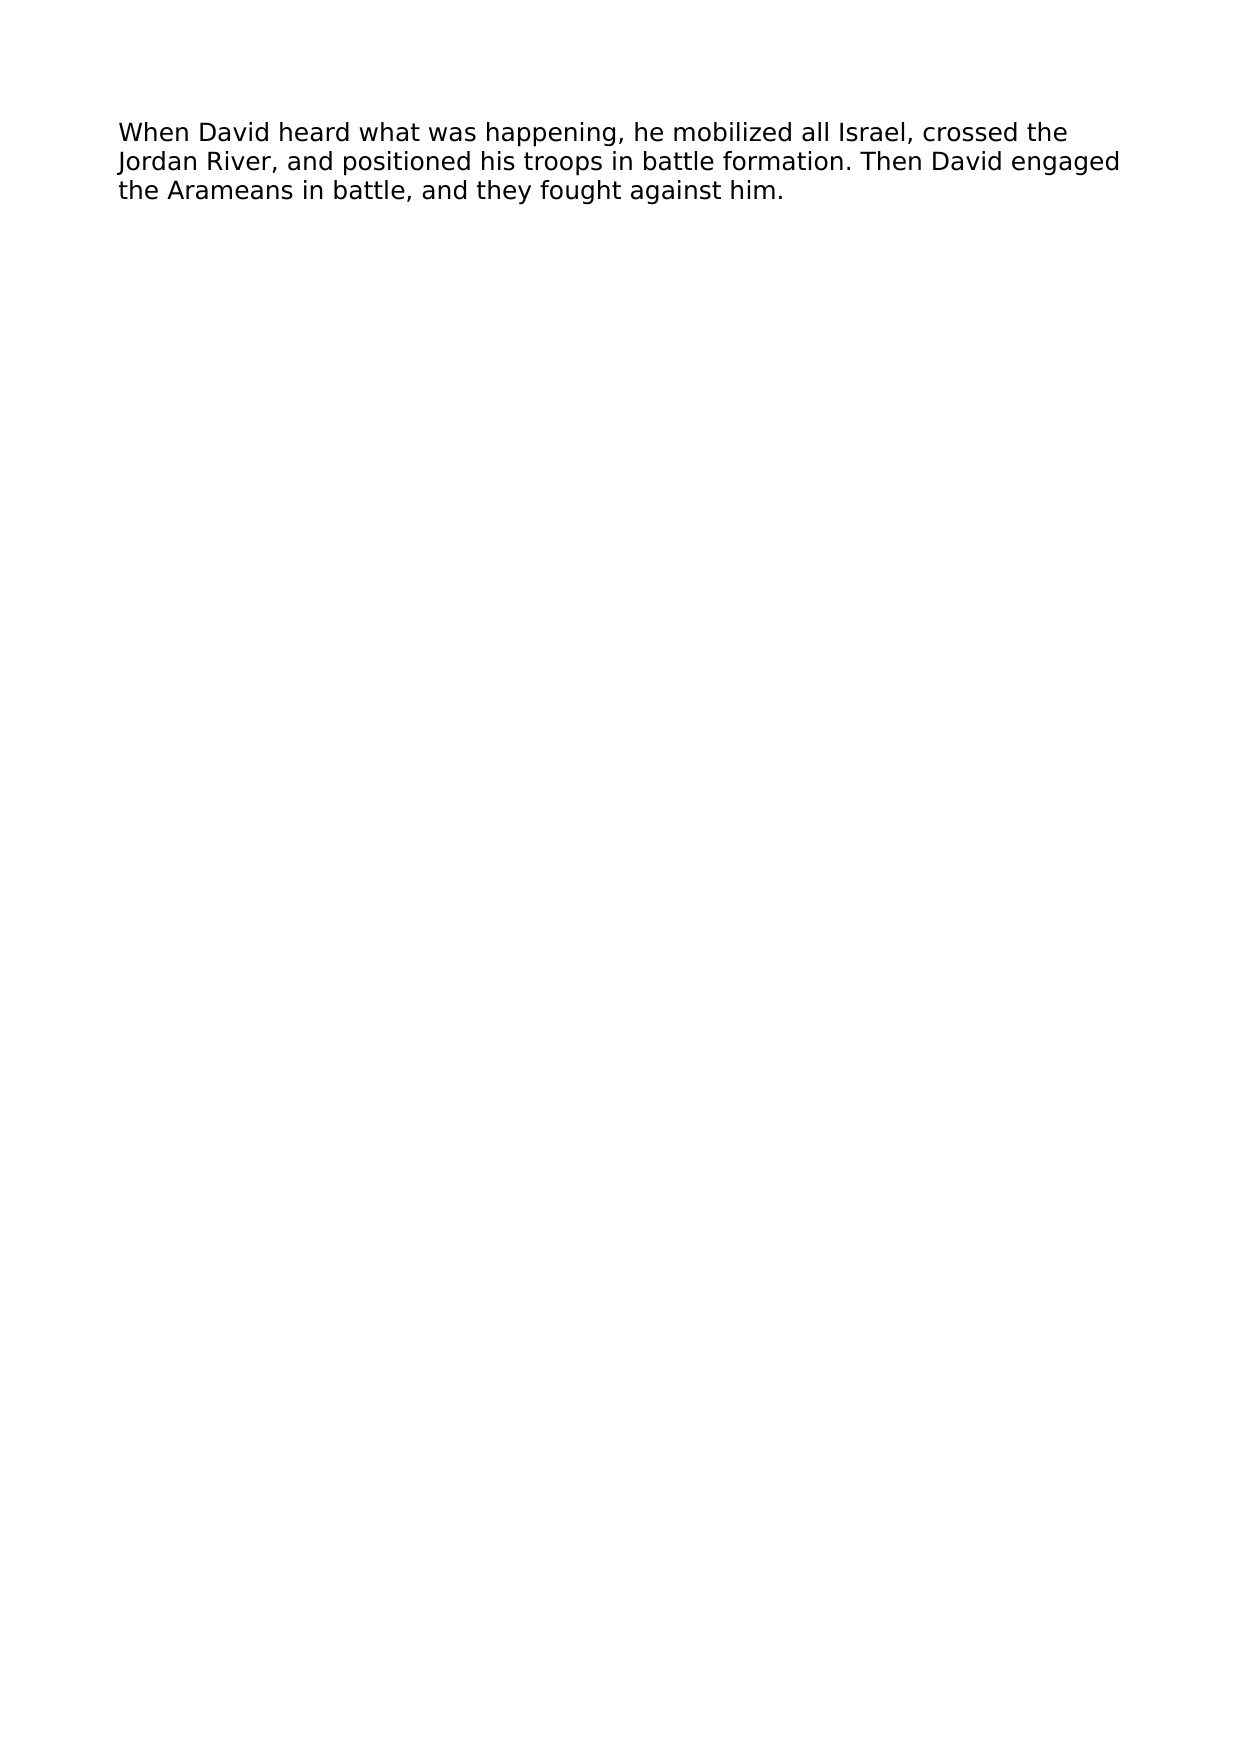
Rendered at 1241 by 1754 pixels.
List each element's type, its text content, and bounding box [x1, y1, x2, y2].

text When David heard what was happening, he mobilized all Israel, crossed the Jordan River, and positioned his troops in battle formation. Then David engaged the Arameans in battle, and they fought against him. [118, 118, 1122, 206]
